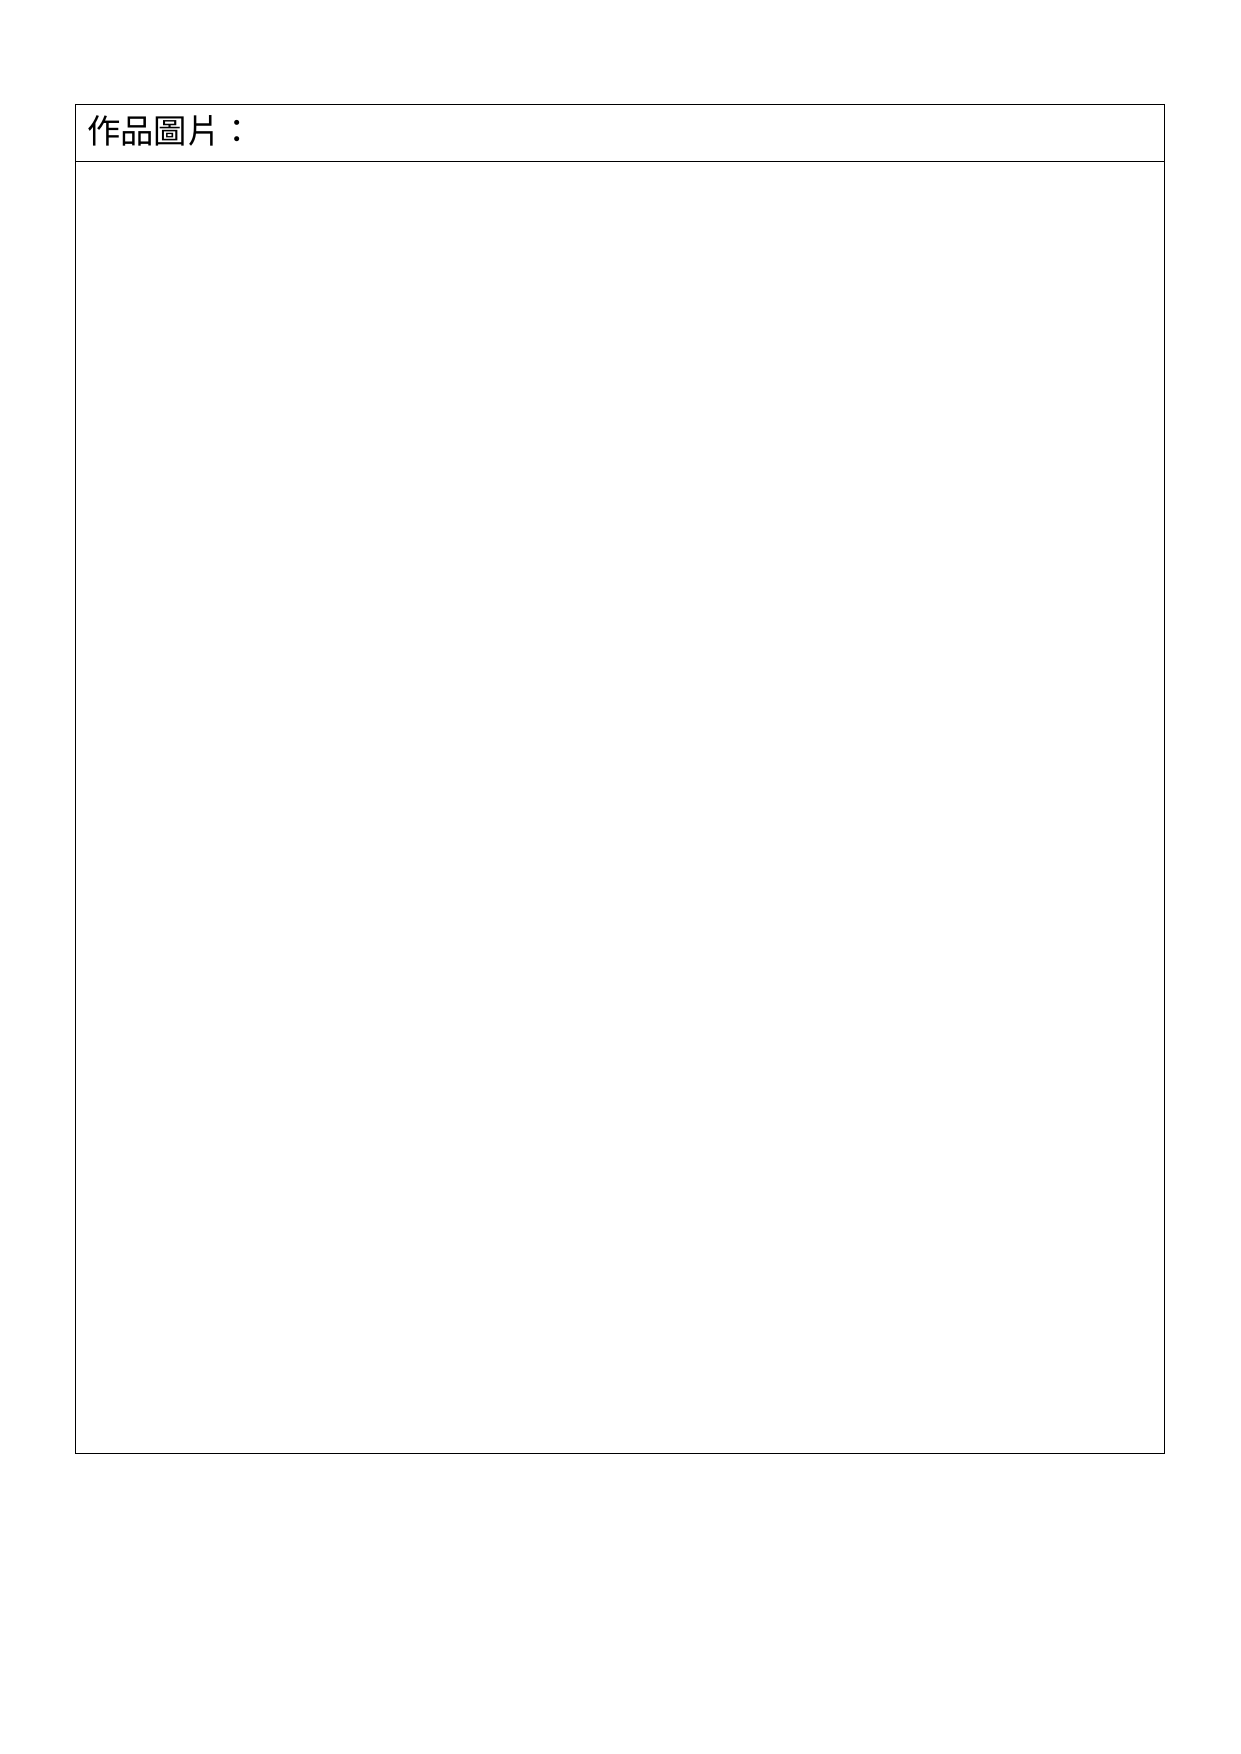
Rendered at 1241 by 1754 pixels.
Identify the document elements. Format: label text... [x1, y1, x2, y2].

table_cell [76, 162, 1164, 1453]
table_header 作品圖片： [76, 105, 1164, 161]
